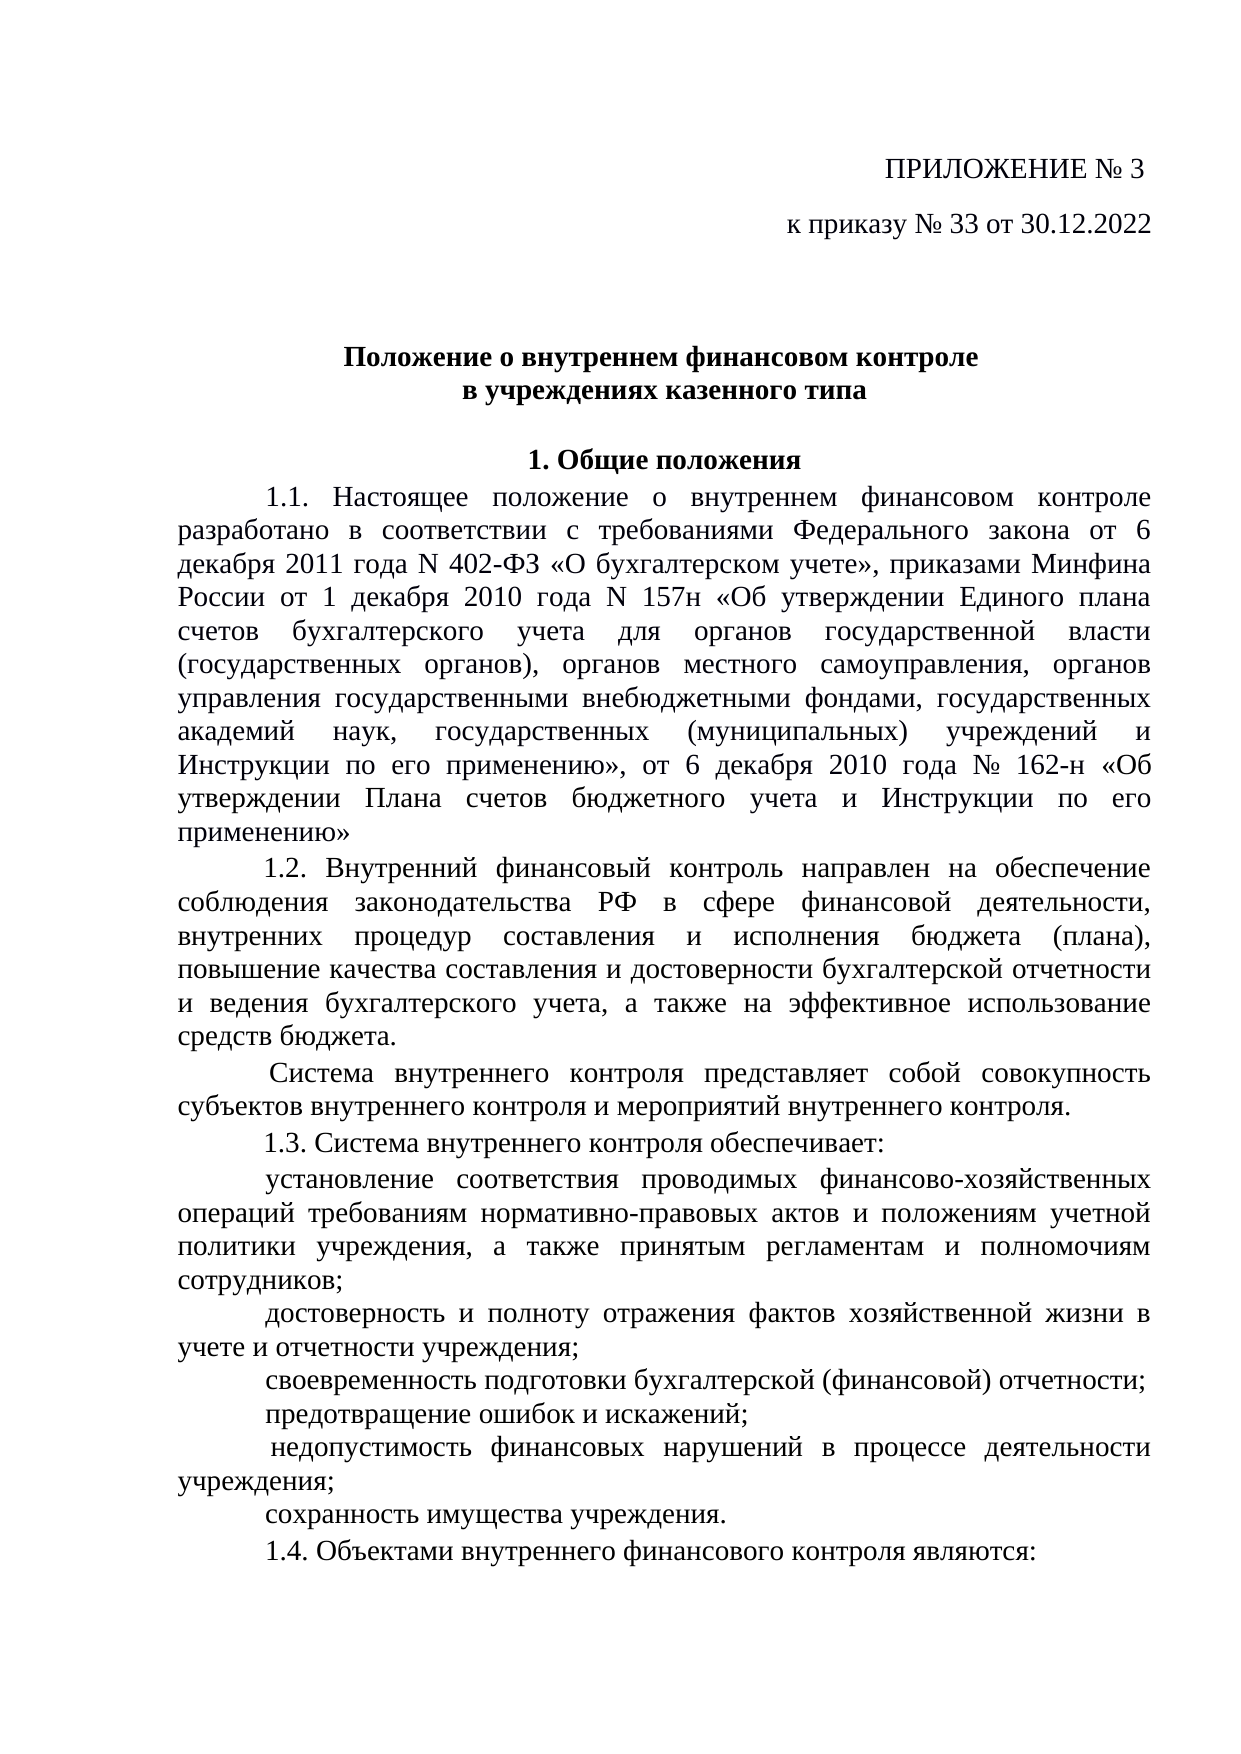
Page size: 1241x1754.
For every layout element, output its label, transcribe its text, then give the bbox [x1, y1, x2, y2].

text 1. Общие положения [177, 442, 1152, 476]
text недопустимость финансовых нарушений в процессе деятельности учреждения; [177, 1429, 1152, 1497]
text ПРИЛОЖЕНИЕ № 3 [177, 152, 1152, 185]
text 1.4. Объектами внутреннего финансового контроля являются: [177, 1533, 1152, 1567]
text 1.2. Внутренний финансовый контроль направлен на обеспечение соблюдения законодательства РФ в сфере финансовой деятельности, внутренних процедур составления и исполнения бюджета (плана), повышение качества составления и достоверности бухгалтерской отчетности и ведения бухгалтерского учета, а также на эффективное использование средств бюджета. [177, 851, 1152, 1052]
text своевременность подготовки бухгалтерской (финансовой) отчетности; [177, 1362, 1152, 1396]
text достоверность и полноту отражения фактов хозяйственной жизни в учете и отчетности учреждения; [177, 1295, 1152, 1362]
text Положение о внутреннем финансовом контроле [177, 339, 1152, 372]
text 1.3. Система внутреннего контроля обеспечивает: [177, 1125, 1152, 1158]
text 1.1. Настоящее положение о внутреннем финансовом контроле разработано в соответствии с требованиями Федерального закона от 6 декабря 2011 года N 402-ФЗ «О бухгалтерском учете», приказами Минфина России от 1 декабря 2010 года N 157н «Об утверждении Единого плана счетов бухгалтерского учета для органов государственной власти (государственных органов), органов местного самоуправления, органов управления государственными внебюджетными фондами, государственных академий наук, государственных (муниципальных) учреждений и Инструкции по его применению», от 6 декабря 2010 года № 162-н «Об утверждении Плана счетов бюджетного учета и Инструкции по его применению» [177, 479, 1152, 848]
text в учреждениях казенного типа [177, 372, 1152, 406]
text предотвращение ошибок и искажений; [177, 1396, 1152, 1429]
text сохранность имущества учреждения. [177, 1497, 1152, 1530]
text установление соответствия проводимых финансово-хозяйственных операций требованиям нормативно-правовых актов и положениям учетной политики учреждения, а также принятым регламентам и полномочиям сотрудников; [177, 1161, 1152, 1295]
text к приказу № 33 от 30.12.2022 [177, 206, 1152, 239]
text Система внутреннего контроля представляет собой совокупность субъектов внутреннего контроля и мероприятий внутреннего контроля. [177, 1055, 1152, 1122]
